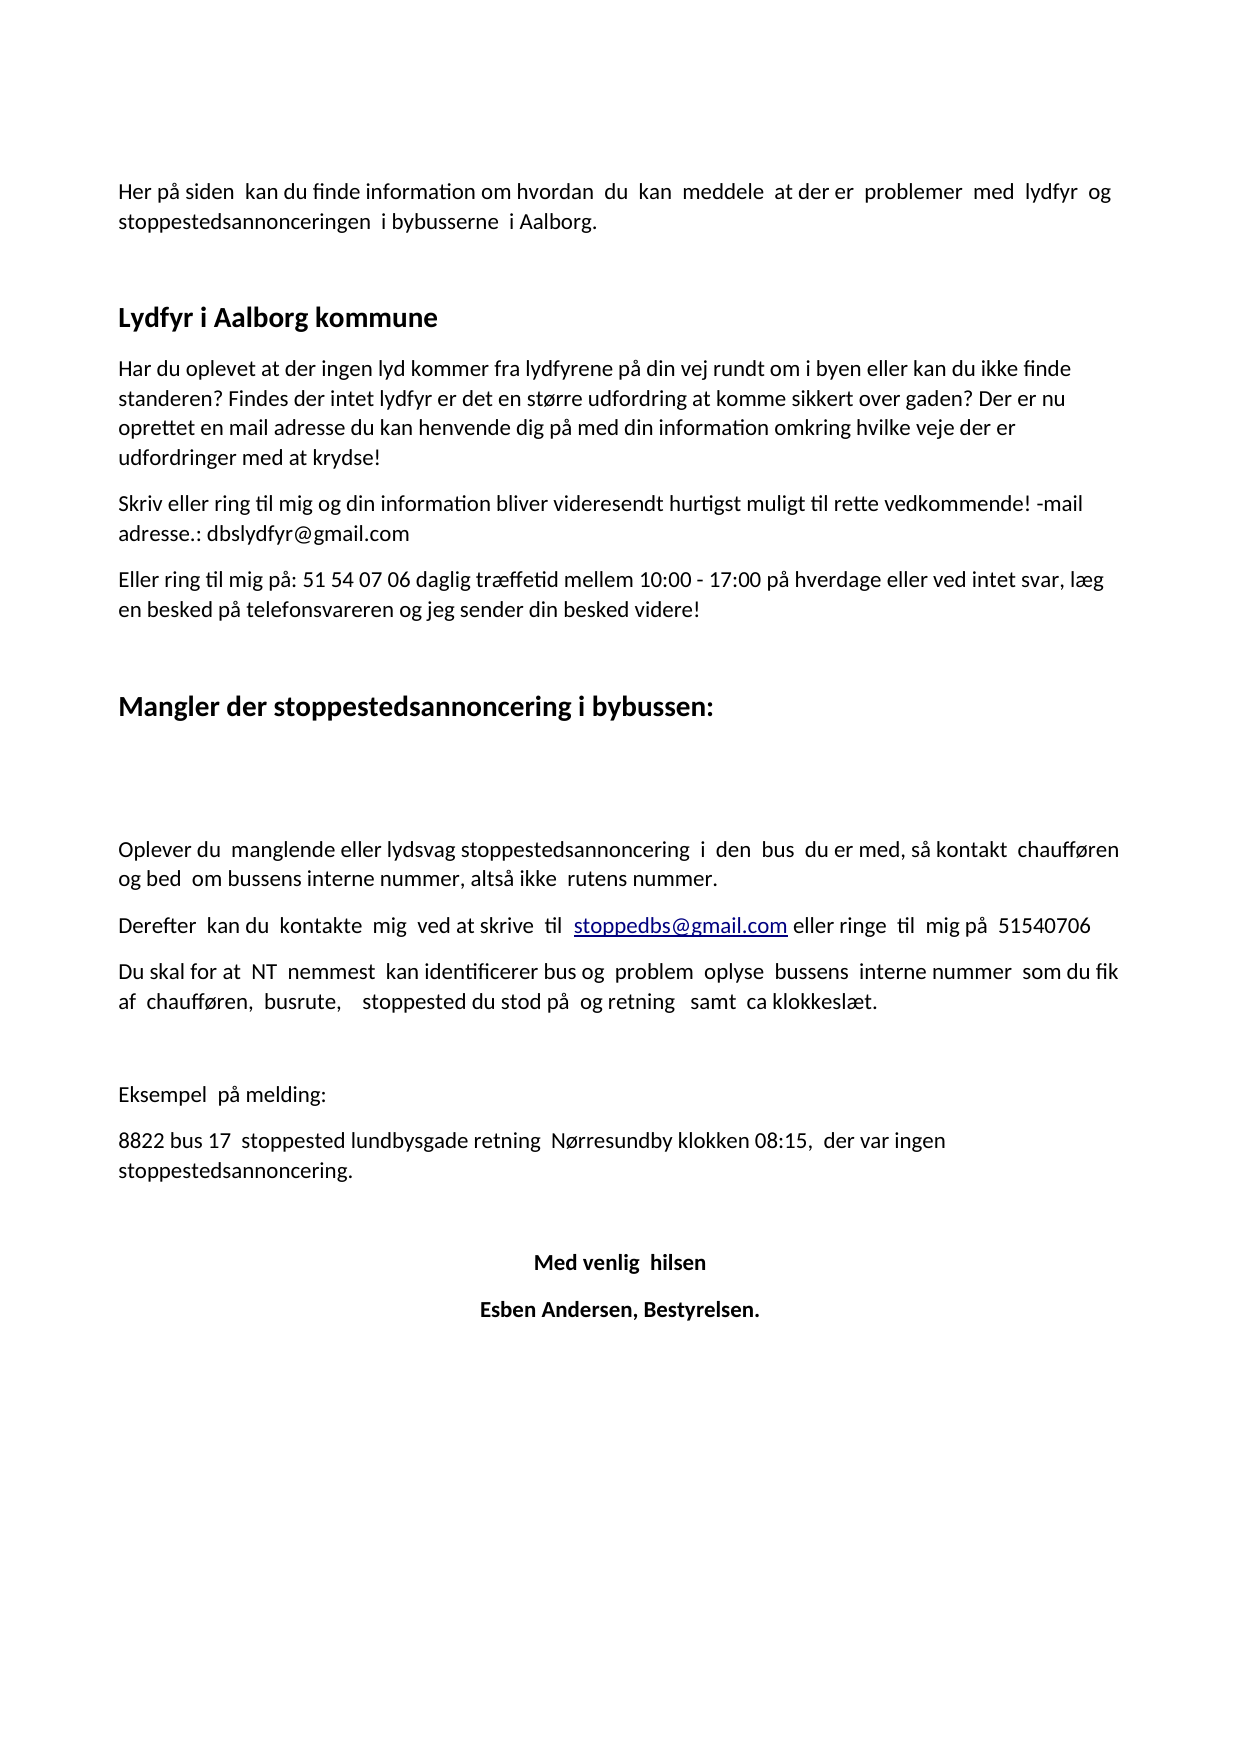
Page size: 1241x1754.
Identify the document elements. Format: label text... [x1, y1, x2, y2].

text Esben Andersen, Bestyrelsen. [118, 1295, 1122, 1323]
text Eller ring til mig på: 51 54 07 06 daglig træffetid mellem 10:00 - 17:00 på hverdage eller ved intet svar, læg en besked på telefonsvareren og jeg sender din besked videre! [118, 565, 1122, 623]
text Lydfyr i Aalborg kommune [118, 299, 1122, 335]
text Mangler der stoppestedsannoncering i bybussen: [118, 688, 1122, 723]
text Har du oplevet at der ingen lyd kommer fra lydfyrene på din vej rundt om i byen eller kan du ikke finde standeren? Findes der intet lydfyr er det en større udfordring at komme sikkert over gaden? Der er nu oprettet en mail adresse du kan henvende dig på med din information omkring hvilke veje der er udfordringer med at krydse! [118, 354, 1122, 471]
text Med venlig hilsen [118, 1248, 1122, 1276]
text Du skal for at NT nemmest kan identificerer bus og problem oplyse bussens interne nummer som du fik af chaufføren, busrute, stoppested du stod på og retning samt ca klokkeslæt. [118, 957, 1122, 1015]
text Derefter kan du kontakte mig ved at skrive til stoppedbs@gmail.com eller ringe til mig på 51540706 [118, 911, 1122, 939]
text Skriv eller ring til mig og din information bliver videresendt hurtigst muligt til rette vedkommende! -mail adresse.: dbslydfyr@gmail.com [118, 489, 1122, 547]
text Eksempel på melding: [118, 1080, 1122, 1108]
text 8822 bus 17 stoppested lundbysgade retning Nørresundby klokken 08:15, der var ingen stoppestedsannoncering. [118, 1126, 1122, 1184]
text Her på siden kan du finde information om hvordan du kan meddele at der er problemer med lydfyr og stoppestedsannonceringen i bybusserne i Aalborg. [118, 177, 1122, 235]
text Oplever du manglende eller lydsvag stoppestedsannoncering i den bus du er med, så kontakt chaufføren og bed om bussens interne nummer, altså ikke rutens nummer. [118, 835, 1122, 893]
